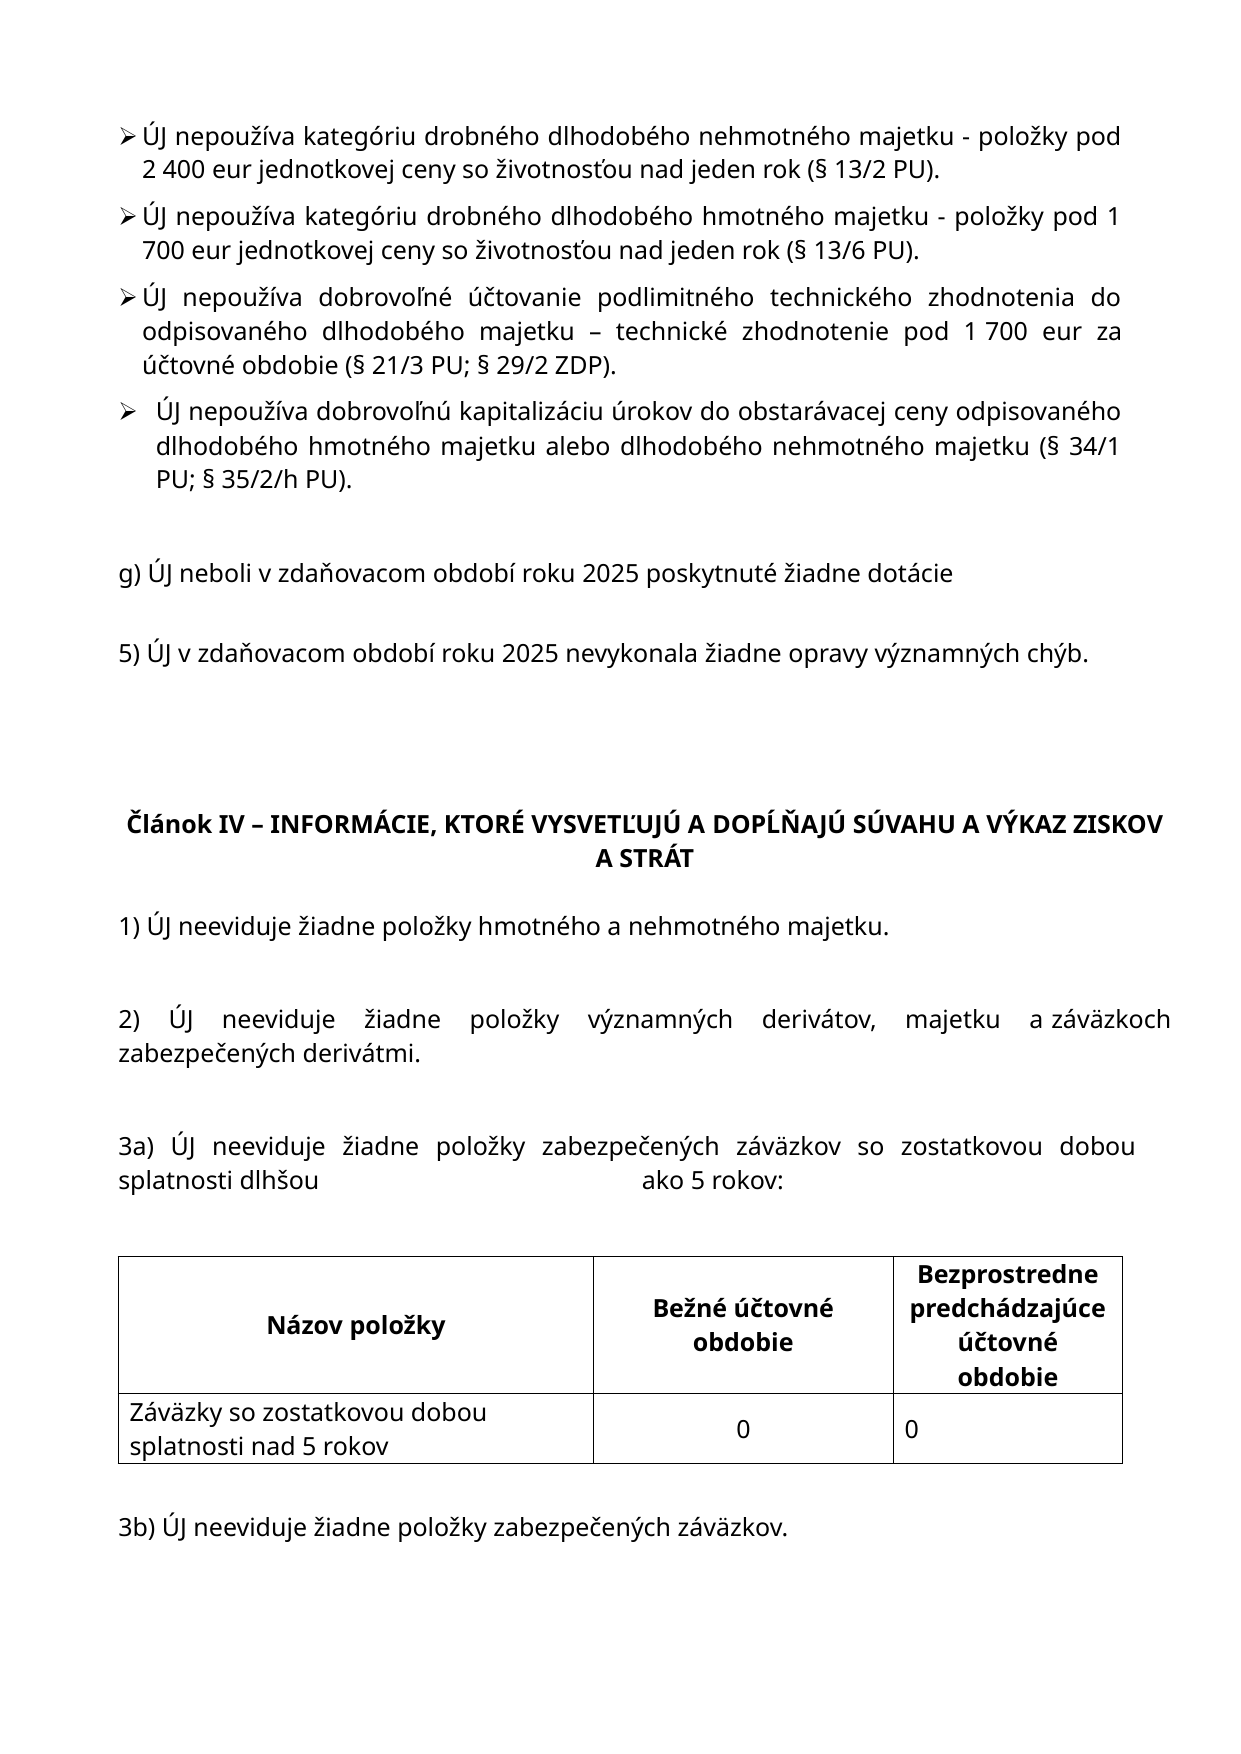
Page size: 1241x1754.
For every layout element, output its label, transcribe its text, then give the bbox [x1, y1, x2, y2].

text 1) ÚJ neeviduje žiadne položky hmotného a nehmotného majetku. [118, 908, 1171, 942]
table_header Bežné účtovné obdobie [594, 1257, 893, 1393]
table_header Názov položky [119, 1257, 593, 1393]
text Článok IV – INFORMÁCIE, KTORÉ VYSVETĽUJÚ A DOPĹŇAJÚ SÚVAHU A VÝKAZ ZISKOV A STRÁT [118, 806, 1171, 874]
text 3a) ÚJ neeviduje žiadne položky zabezpečených záväzkov so zostatkovou dobou splatnosti dlhšou ako 5 rokov: [118, 1129, 1137, 1197]
text g) ÚJ neboli v zdaňovacom období roku 2025 poskytnuté žiadne dotácie [118, 555, 1122, 589]
table_cell Záväzky so zostatkovou dobou splatnosti nad 5 rokov [119, 1394, 593, 1462]
table_cell 0 [894, 1394, 1122, 1462]
list ÚJ nepoužíva kategóriu drobného dlhodobého hmotného majetku - položky pod 1 700 eur jednotkovej ceny so životnosťou nad jeden rok (§ 13/6 PU). [118, 199, 1122, 267]
list ÚJ nepoužíva dobrovoľnú kapitalizáciu úrokov do obstarávacej ceny odpisovaného dlhodobého hmotného majetku alebo dlhodobého nehmotného majetku (§ 34/1 PU; § 35/2/h PU). [118, 394, 1122, 496]
text 5) ÚJ v zdaňovacom období roku 2025 nevykonala žiadne opravy významných chýb. [118, 636, 1122, 670]
list ÚJ nepoužíva kategóriu drobného dlhodobého nehmotného majetku - položky pod 2 400 eur jednotkovej ceny so životnosťou nad jeden rok (§ 13/2 PU). [118, 118, 1122, 186]
list ÚJ nepoužíva dobrovoľné účtovanie podlimitného technického zhodnotenia do odpisovaného dlhodobého majetku – technické zhodnotenie pod 1 700 eur za účtovné obdobie (§ 21/3 PU; § 29/2 ZDP). [118, 279, 1122, 382]
table_cell 0 [594, 1394, 893, 1462]
table_header Bezprostredne predchádzajúce účtovné obdobie [894, 1257, 1122, 1393]
text 3b) ÚJ neeviduje žiadne položky zabezpečených záväzkov. [118, 1510, 1171, 1544]
text 2) ÚJ neeviduje žiadne položky významných derivátov, majetku a záväzkoch zabezpečených derivátmi. [118, 1002, 1171, 1070]
